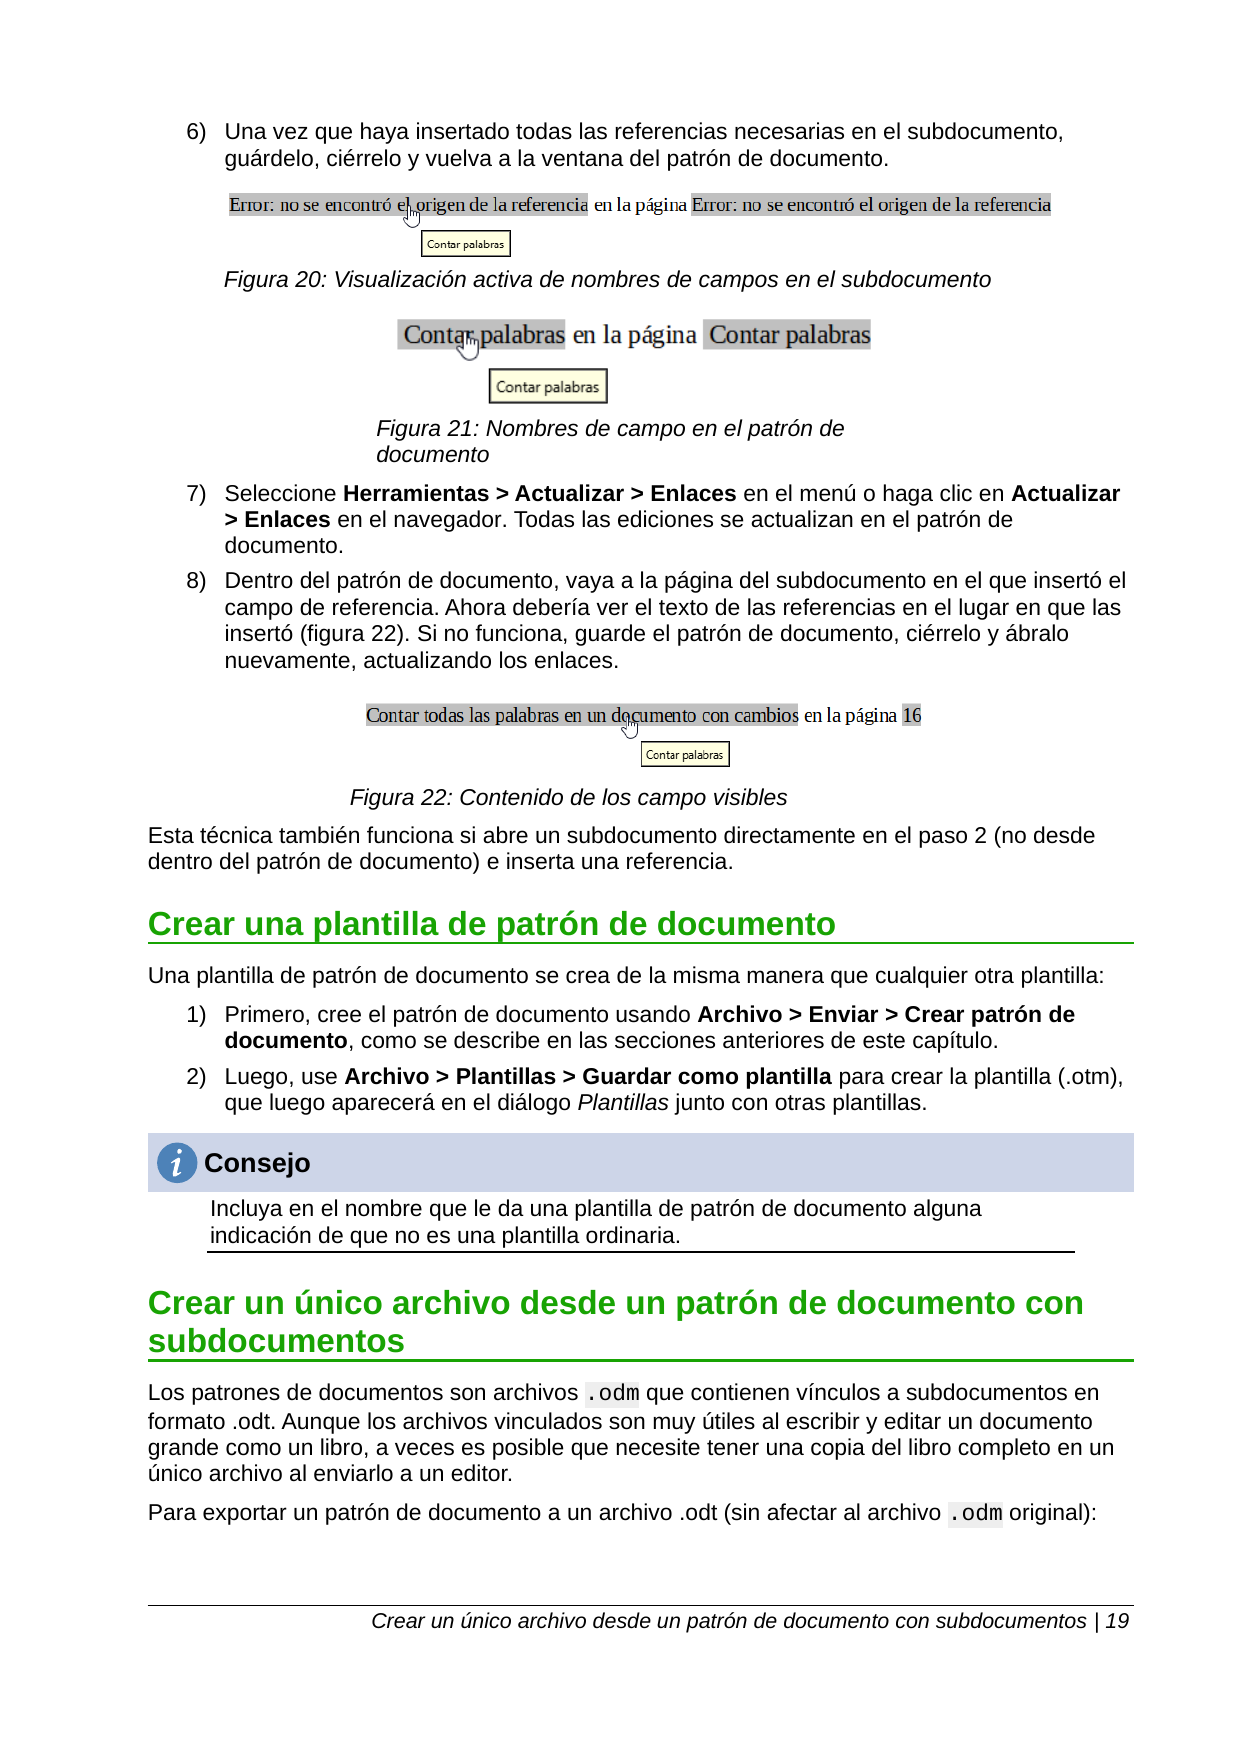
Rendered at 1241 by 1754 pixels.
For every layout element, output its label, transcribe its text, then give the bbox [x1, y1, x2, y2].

list Luego, use Archivo > Plantillas > Guardar como plantilla para crear la plantilla (.otm), que luego aparecerá en el diálogo Plantillas junto con otras plantillas. [207, 1063, 1134, 1115]
list Primero, cree el patrón de documento usando Archivo > Enviar > Crear patrón de documento, como se describe en las secciones anteriores de este capítulo. [207, 1001, 1134, 1054]
text Figura 22: Contenido de los campo visibles [349, 784, 932, 810]
picture [349, 685, 933, 784]
text Una plantilla de patrón de documento se crea de la misma manera que cualquier otra plantilla: [148, 962, 1134, 989]
text Esta técnica también funciona si abre un subdocumento directamente en el paso 2 (no desde dentro del patrón de documento) e inserta una referencia. [148, 822, 1134, 874]
picture [376, 303, 906, 415]
subtitle Crear una plantilla de patrón de documento [148, 904, 1134, 942]
text Los patrones de documentos son archivos .odm que contienen vínculos a subdocumentos en formato .odt. Aunque los archivos vinculados son muy útiles al escribir y editar un documento grande como un libro, a veces es posible que necesite tener una copia del libro completo en un único archivo al enviarlo a un editor. [148, 1379, 1134, 1487]
subtitle Crear un único archivo desde un patrón de documento con subdocumentos [148, 1283, 1134, 1359]
list Una vez que haya insertado todas las referencias necesarias en el subdocumento, guárdelo, ciérrelo y vuelva a la ventana del patrón de documento. [207, 118, 1134, 171]
text Incluya en el nombre que le da una plantilla de patrón de documento alguna indicación de que no es una plantilla ordinaria. [207, 1192, 1075, 1251]
subtitle Consejo [148, 1133, 1134, 1192]
list Dentro del patrón de documento, vaya a la página del subdocumento en el que insertó el campo de referencia. Ahora debería ver el texto de las referencias en el lugar en que las insertó (figura 22). Si no funciona, guarde el patrón de documento, ciérrelo y ábralo nuevamente, actualizando los enlaces. [207, 567, 1134, 673]
text Figura 21: Nombres de campo en el patrón de documento [376, 415, 906, 468]
list Seleccione Herramientas > Actualizar > Enlaces en el menú o haga clic en Actualizar > Enlaces en el navegador. Todas las ediciones se actualizan en el patrón de documento. [207, 479, 1134, 559]
picture [223, 182, 1057, 266]
text Figura 20: Visualización activa de nombres de campos en el subdocumento [224, 183, 1058, 292]
text Para exportar un patrón de documento a un archivo .odt (sin afectar al archivo .odm original): [148, 1499, 1134, 1528]
